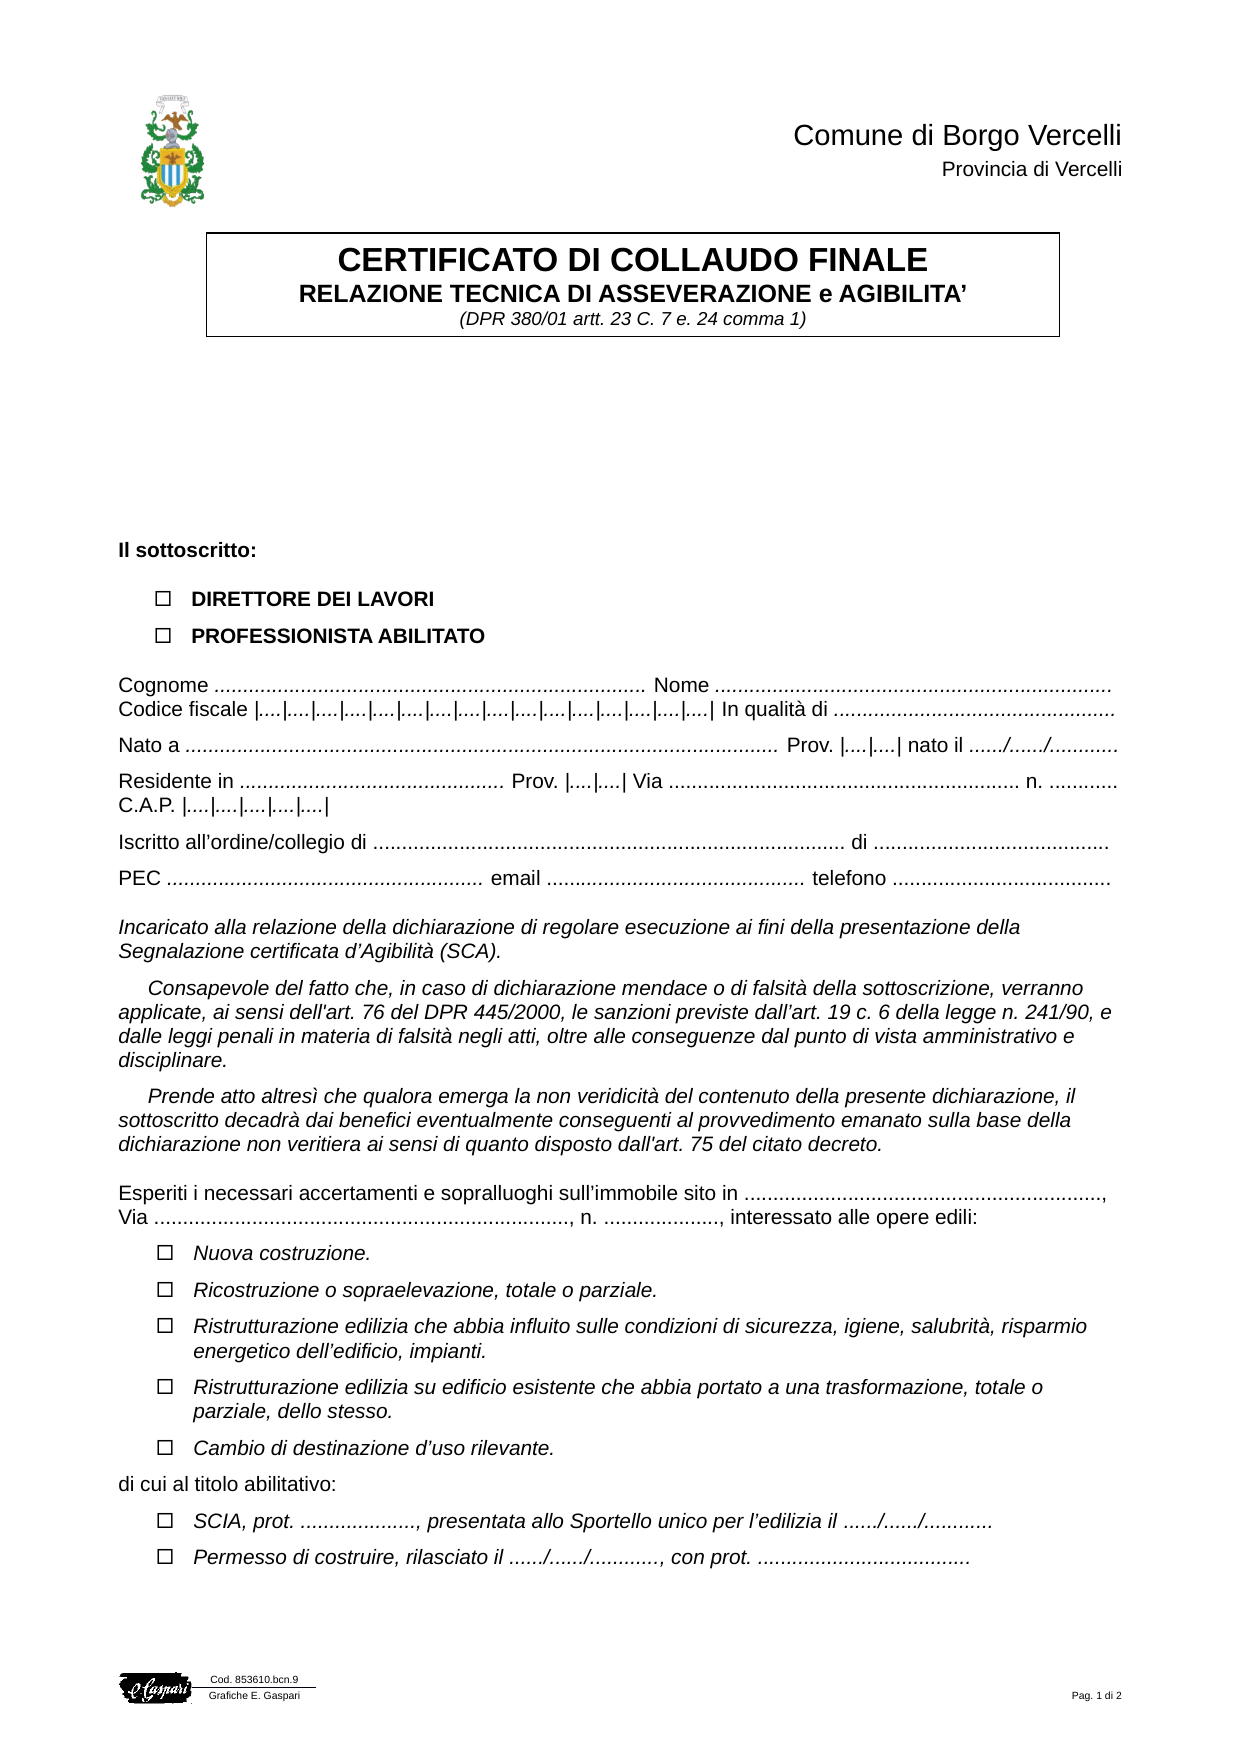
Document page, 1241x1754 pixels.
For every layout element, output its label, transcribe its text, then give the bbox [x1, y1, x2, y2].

text Incaricato alla relazione della dichiarazione di regolare esecuzione ai fini della presentazione della Segnalazione certificata d’Agibilità (SCA). [118, 915, 1122, 963]
text Consapevole del fatto che, in caso di dichiarazione mendace o di falsità della sottoscrizione, verranno applicate, ai sensi dell'art. 76 del DPR 445/2000, le sanzioni previste dall’art. 19 c. 6 della legge n. 241/90, e dalle leggi penali in materia di falsità negli atti, oltre alle conseguenze dal punto di vista amministrativo e disciplinare. [118, 976, 1122, 1071]
text Residente in .............................................. Prov. |....|....| Via ............................................................. n. ............ C.A.P. |....|....|....|....|....| [118, 769, 1122, 817]
text Provincia di Vercelli [224, 157, 1122, 181]
text Il sottoscritto: [118, 538, 1122, 562]
text Esperiti i necessari accertamenti e sopralluoghi sull’immobile sito in .............................................................., Via ........................................................................, n. ...................., interessato alle opere edili: [118, 1181, 1122, 1229]
list Ristrutturazione edilizia che abbia influito sulle condizioni di sicurezza, igiene, salubrità, risparmio energetico dell’edificio, impianti. [156, 1314, 1122, 1362]
list Cambio di destinazione d’uso rilevante. [156, 1435, 1122, 1459]
text Comune di Borgo Vercelli [224, 118, 1122, 152]
text di cui al titolo abilitativo: [118, 1472, 1122, 1496]
text Iscritto all’ordine/collegio di .................................................................................. di ......................................... [118, 830, 1122, 854]
picture [122, 87, 224, 219]
list Ristrutturazione edilizia su edificio esistente che abbia portato a una trasformazione, totale o parziale, dello stesso. [156, 1375, 1122, 1423]
list SCIA, prot. ...................., presentata allo Sportello unico per l’edilizia il ....../....../............ [156, 1508, 1122, 1532]
text Cognome ........................................................................... Nome ..................................................................... Codice fiscale |....|....|....|....|....|....|....|....|....|....|....|....|....|....|....|....| In qualità di ................................................. [118, 672, 1122, 720]
picture [118, 1672, 192, 1704]
list Permesso di costruire, rilasciato il ....../....../............, con prot. ..................................... [156, 1545, 1122, 1569]
list DIRETTORE DEI LAVORI [153, 587, 1122, 611]
list Ricostruzione o sopraelevazione, totale o parziale. [156, 1278, 1122, 1302]
text Prende atto altresì che qualora emerga la non veridicità del contenuto della presente dichiarazione, il sottoscritto decadrà dai benefici eventualmente conseguenti al provvedimento emanato sulla base della dichiarazione non veritiera ai sensi di quanto disposto dall'art. 75 del citato decreto. [118, 1084, 1122, 1156]
text PEC ....................................................... email ............................................. telefono ...................................... [118, 866, 1122, 890]
list Nuova costruzione. [156, 1241, 1122, 1265]
text Nato a ....................................................................................................... Prov. |....|....| nato il ....../....../............ [118, 733, 1122, 757]
list PROFESSIONISTA ABILITATO [153, 623, 1122, 647]
